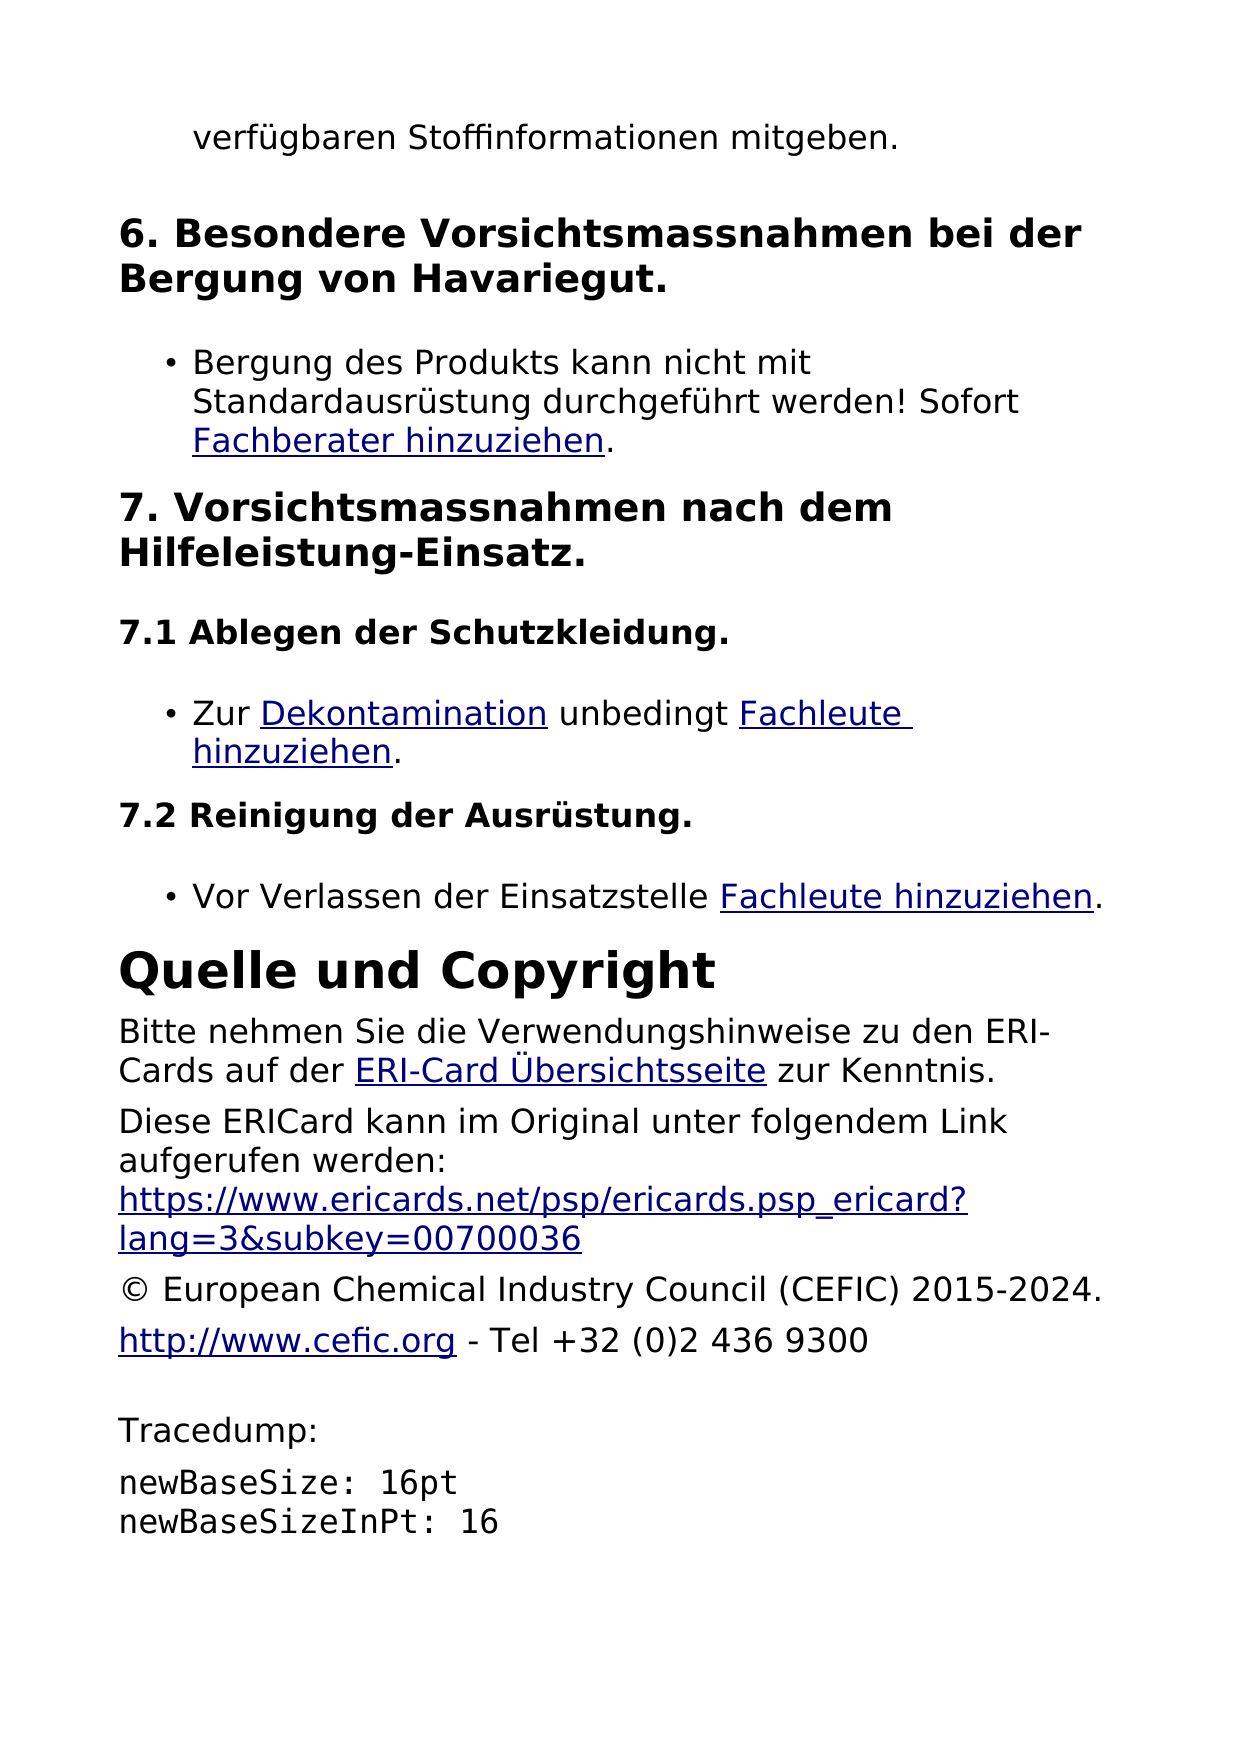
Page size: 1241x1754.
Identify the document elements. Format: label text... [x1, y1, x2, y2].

text http://www.cefic.org - Tel +32 (0)2 436 9300 [118, 1322, 1122, 1361]
list Vor Verlassen der Einsatzstelle Fachleute hinzuziehen. [177, 878, 1122, 917]
text Tracedump: [118, 1373, 1122, 1451]
list Zur Dekontamination unbedingt Fachleute hinzuziehen. [177, 694, 1122, 772]
subtitle Quelle und Copyright [118, 942, 1122, 1000]
subtitle 7. Vorsichtsmassnahmen nach dem Hilfeleistung-Einsatz. [118, 485, 1122, 576]
subtitle 7.2 Reinigung der Ausrüstung. [118, 797, 1122, 836]
list Bergung des Produkts kann nicht mit Standardausrüstung durchgeführt werden! Sofort Fachberater hinzuziehen. [177, 344, 1122, 460]
text © European Chemical Industry Council (CEFIC) 2015-2024. [118, 1270, 1122, 1309]
subtitle 7.1 Ablegen der Schutzkleidung. [118, 613, 1122, 652]
text Diese ERICard kann im Original unter folgendem Link aufgerufen werden: https://www.ericards.net/psp/ericards.psp_ericard?lang=3&subkey=00700036 [118, 1102, 1122, 1258]
text newBaseSize: 16pt newBaseSizeInPt: 16 [118, 1463, 1122, 1541]
text Bitte nehmen Sie die Verwendungshinweise zu den ERI-Cards auf der ERI-Card Übersichtsseite zur Kenntnis. [118, 1012, 1122, 1090]
subtitle 6. Besondere Vorsichtsmassnahmen bei der Bergung von Havariegut. [118, 211, 1122, 302]
list verfügbaren Stoffinformationen mitgeben. [177, 118, 1122, 157]
